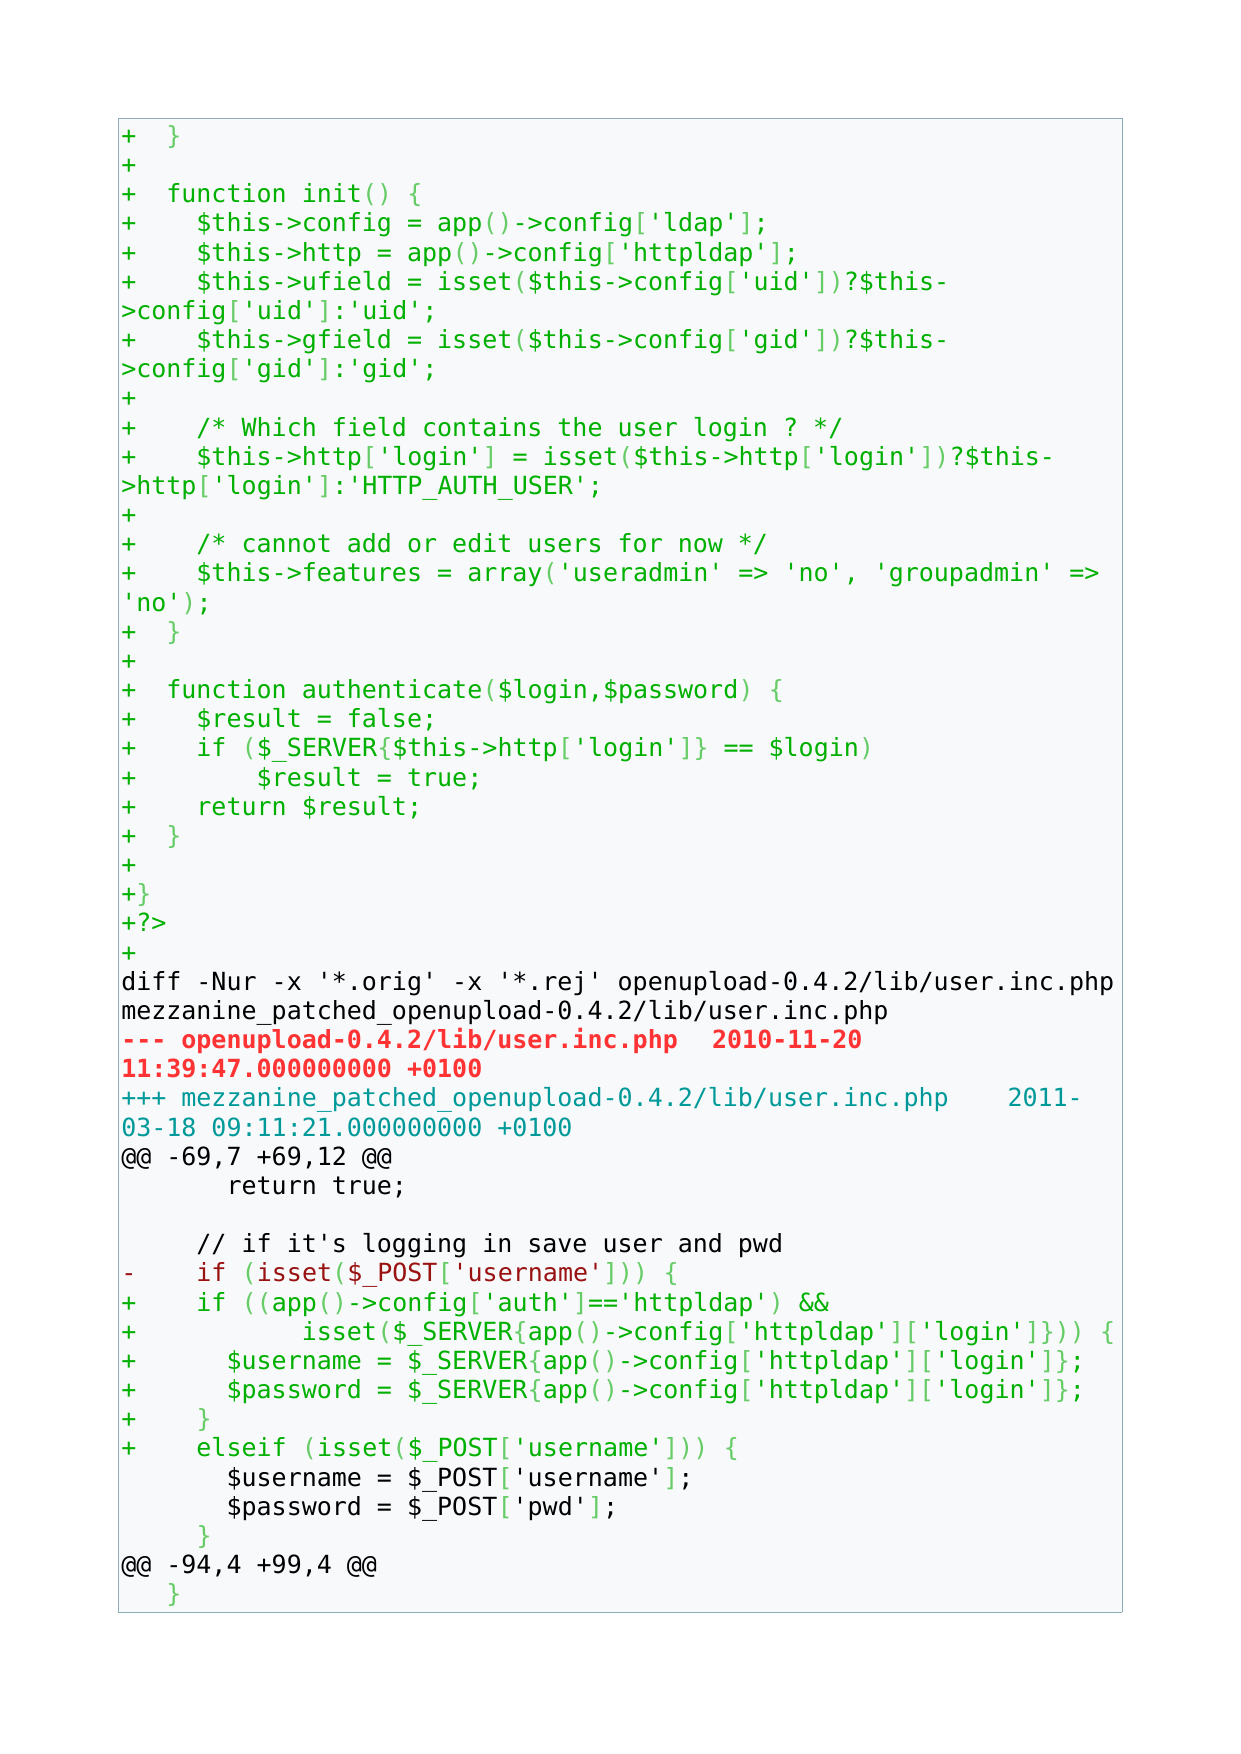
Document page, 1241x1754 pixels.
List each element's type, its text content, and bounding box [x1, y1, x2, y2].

table_header + } + + function init() { + $this->config = app()->config['ldap']; + $this->http = app()->config['httpldap']; + $this->ufield = isset($this->config['uid'])?$this->config['uid']:'uid'; + $this->gfield = isset($this->config['gid'])?$this->config['gid']:'gid'; + + /* Which field contains the user login ? */ + $this->http['login'] = isset($this->http['login'])?$this->http['login']:'HTTP_AUTH_USER'; + + /* cannot add or edit users for now */ + $this->features = array('useradmin' => 'no', 'groupadmin' => 'no'); + } + + function authenticate($login,$password) { + $result = false; + if ($_SERVER{$this->http['login']} == $login) + $result = true; + return $result; + } + +} +?> + diff -Nur -x '*.orig' -x '*.rej' openupload-0.4.2/lib/user.inc.php mezzanine_patched_openupload-0.4.2/lib/user.inc.php --- openupload-0.4.2/lib/user.inc.php 2010-11-20 11:39:47.000000000 +0100 +++ mezzanine_patched_openupload-0.4.2/lib/user.inc.php 2011-03-18 09:11:21.000000000 +0100 @@ -69,7 +69,12 @@ return true; // if it's logging in save user and pwd - if (isset($_POST['username'])) { + if ((app()->config['auth']=='httpldap') && + isset($_SERVER{app()->config['httpldap']['login']})) { + $username = $_SERVER{app()->config['httpldap']['login']}; + $password = $_SERVER{app()->config['httpldap']['login']}; + } + elseif (isset($_POST['username'])) { $username = $_POST['username']; $password = $_POST['pwd']; } @@ -94,4 +99,4 @@ } [119, 119, 1122, 1612]
